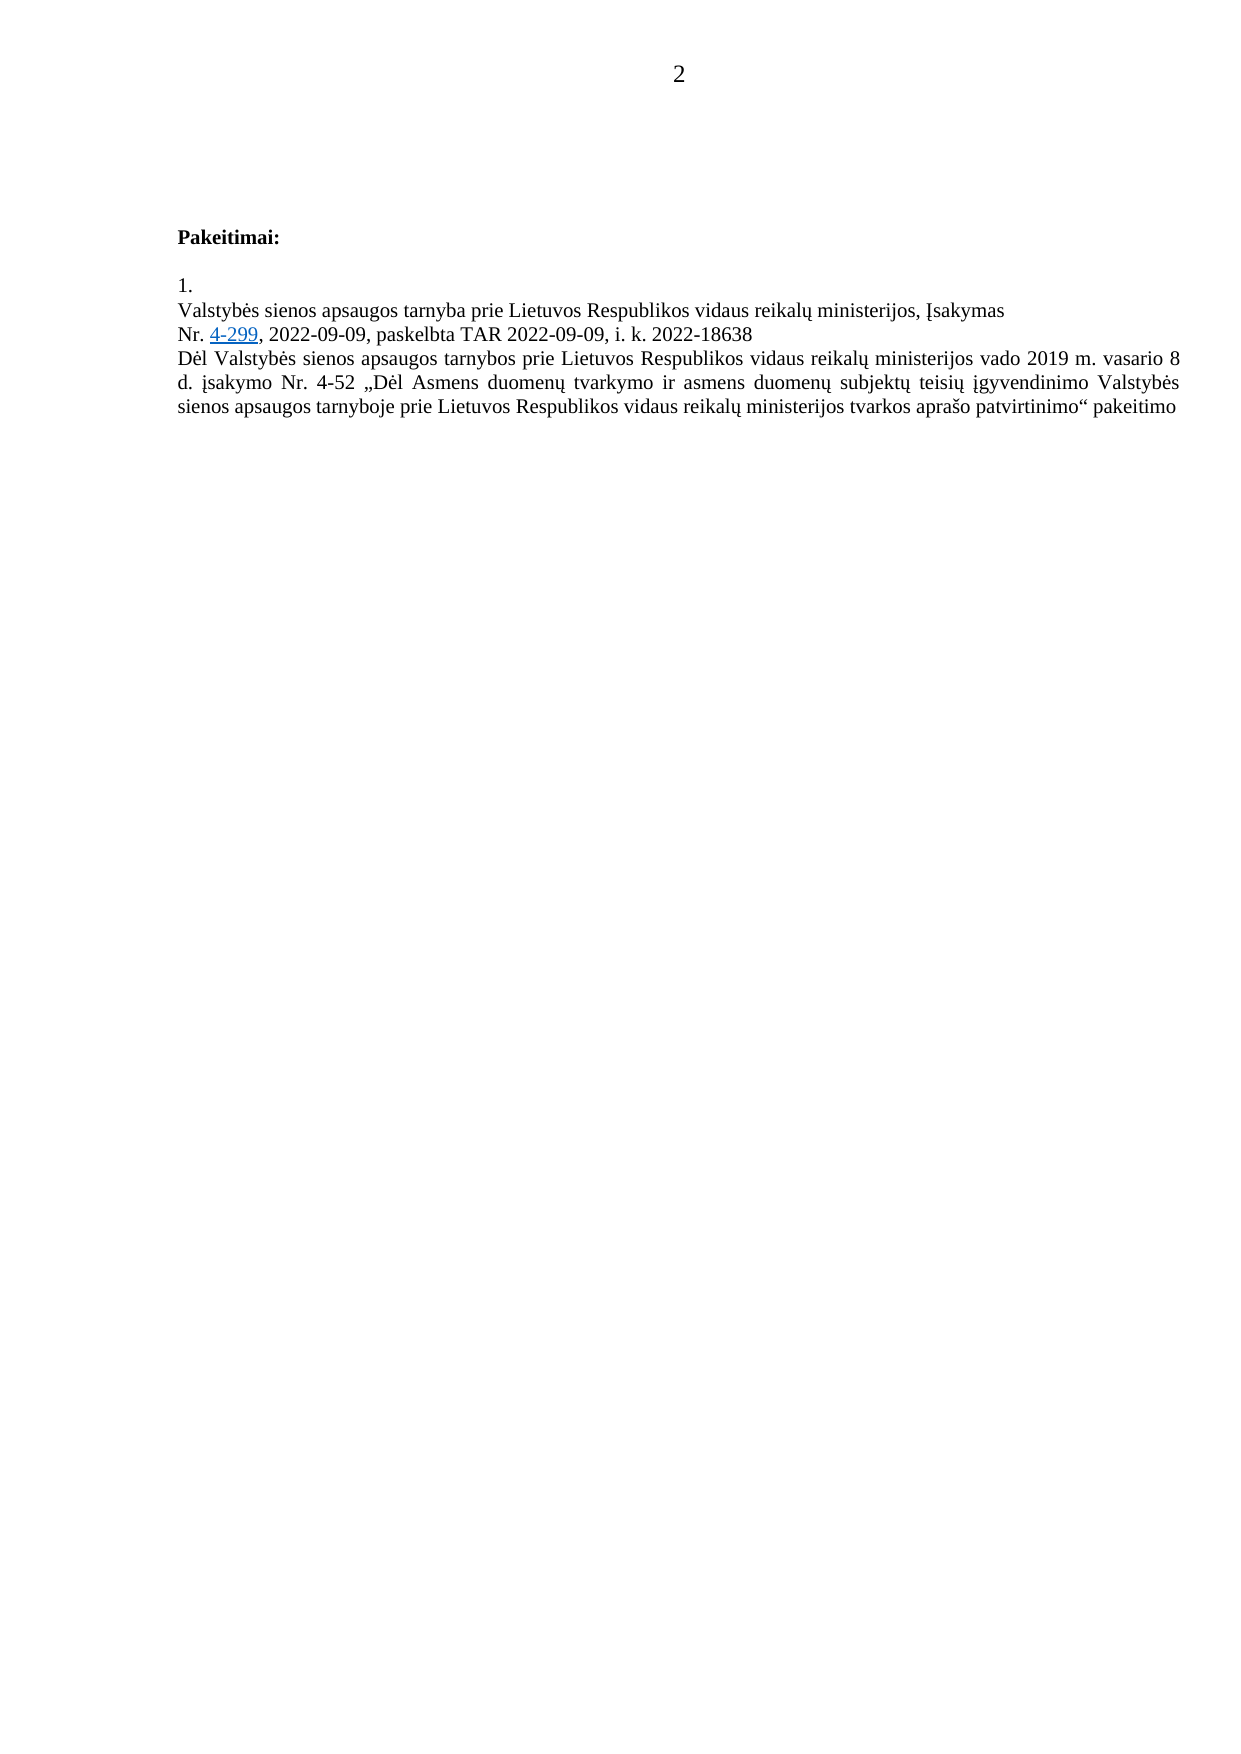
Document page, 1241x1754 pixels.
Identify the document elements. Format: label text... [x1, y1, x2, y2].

text Valstybės sienos apsaugos tarnyba prie Lietuvos Respublikos vidaus reikalų ministerijos, Įsakymas [177, 297, 1181, 322]
text Nr. 4-299, 2022-09-09, paskelbta TAR 2022-09-09, i. k. 2022-18638 [177, 322, 1181, 346]
text 1. [177, 273, 1181, 297]
text Dėl Valstybės sienos apsaugos tarnybos prie Lietuvos Respublikos vidaus reikalų ministerijos vado 2019 m. vasario 8 d. įsakymo Nr. 4-52 „Dėl Asmens duomenų tvarkymo ir asmens duomenų subjektų teisių įgyvendinimo Valstybės sienos apsaugos tarnyboje prie Lietuvos Respublikos vidaus reikalų ministerijos tvarkos aprašo patvirtinimo“ pakeitimo [177, 346, 1181, 418]
text Pakeitimai: [177, 225, 1181, 249]
